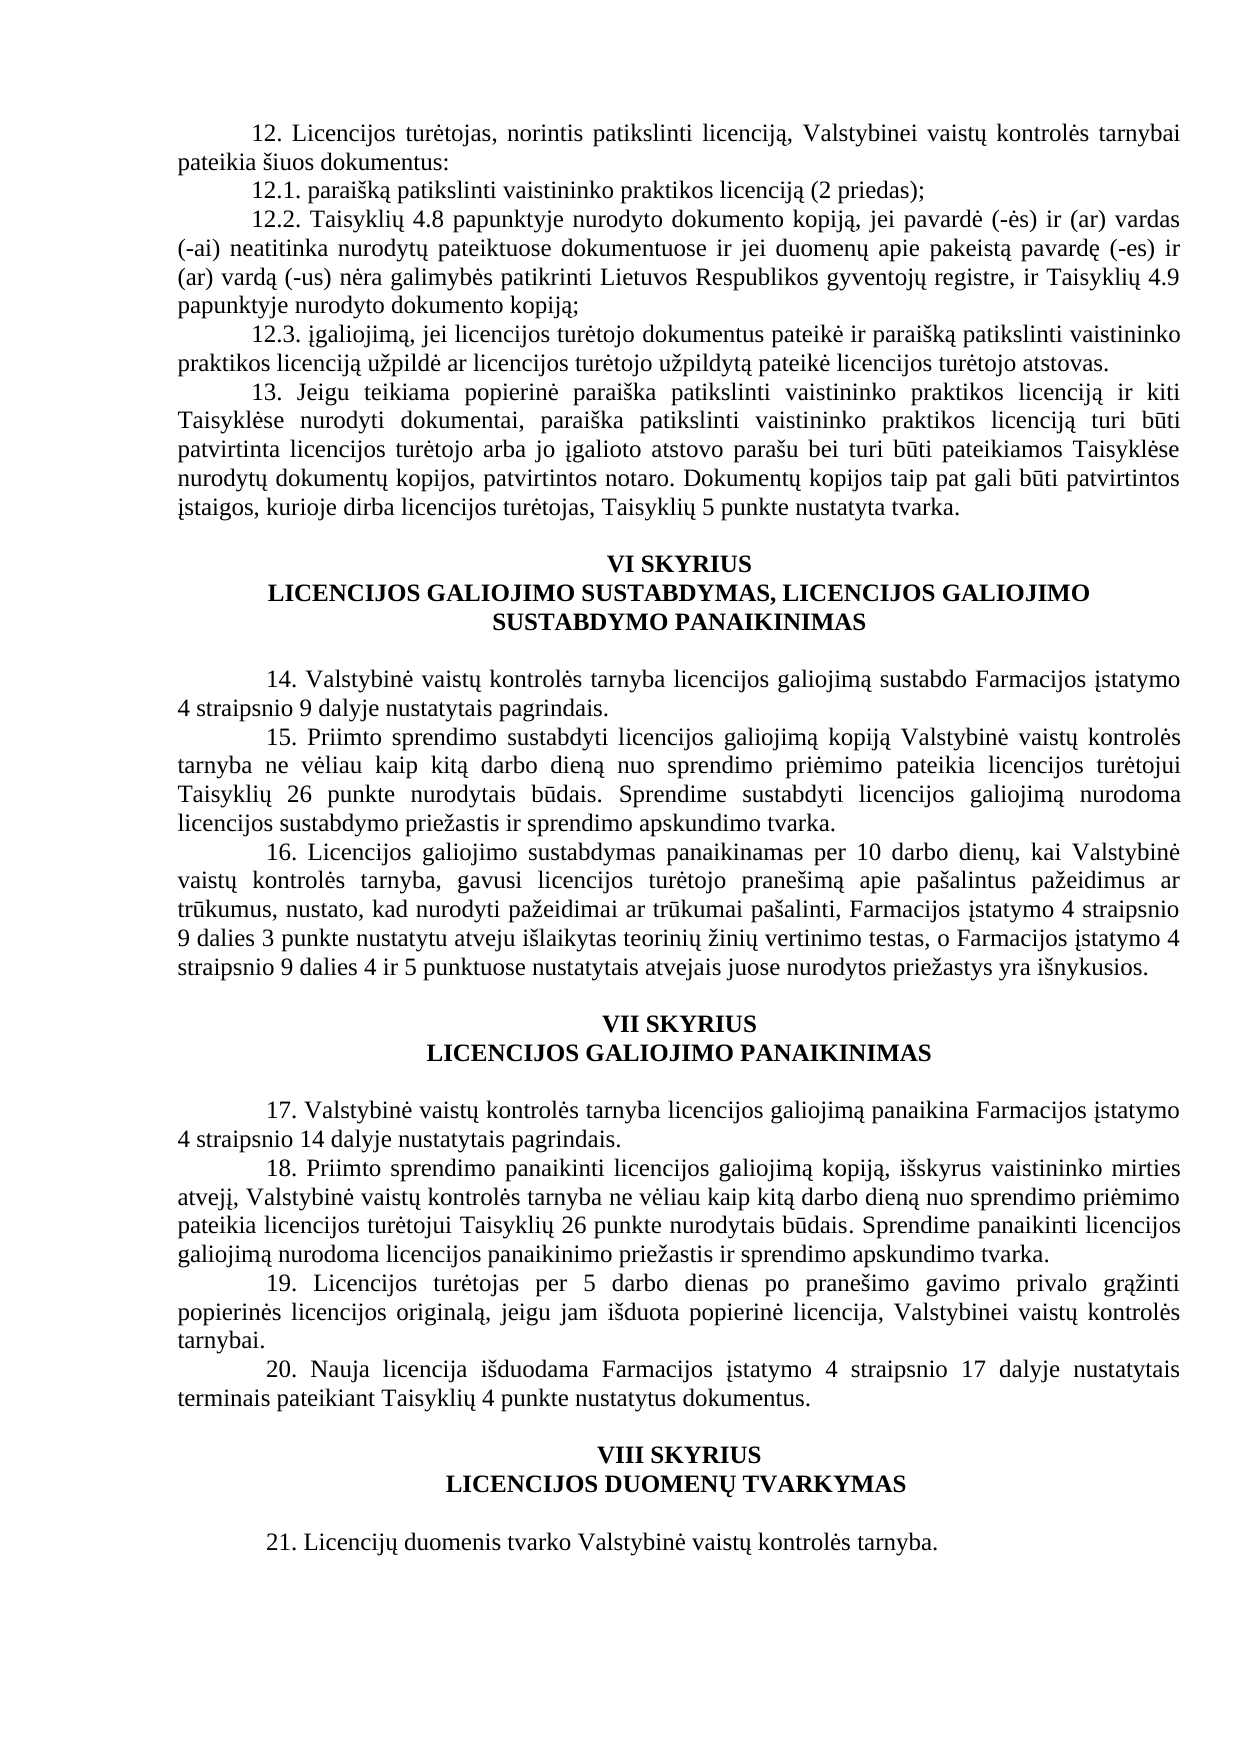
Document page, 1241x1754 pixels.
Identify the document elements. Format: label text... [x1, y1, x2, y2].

text 19. Licencijos turėtojas per 5 darbo dienas po pranešimo gavimo privalo grąžinti popierinės licencijos originalą, jeigu jam išduota popierinė licencija, Valstybinei vaistų kontrolės tarnybai. [177, 1268, 1181, 1354]
text 20. Nauja licencija išduodama Farmacijos įstatymo 4 straipsnio 17 dalyje nustatytais terminais pateikiant Taisyklių 4 punkte nustatytus dokumentus. [177, 1354, 1181, 1412]
text 15. Priimto sprendimo sustabdyti licencijos galiojimą kopiją Valstybinė vaistų kontrolės tarnyba ne vėliau kaip kitą darbo dieną nuo sprendimo priėmimo pateikia licencijos turėtojui Taisyklių 26 punkte nurodytais būdais. Sprendime sustabdyti licencijos galiojimą nurodoma licencijos sustabdymo priežastis ir sprendimo apskundimo tvarka. [177, 722, 1181, 837]
text 16. Licencijos galiojimo sustabdymas panaikinamas per 10 darbo dienų, kai Valstybinė vaistų kontrolės tarnyba, gavusi licencijos turėtojo pranešimą apie pašalintus pažeidimus ar trūkumus, nustato, kad nurodyti pažeidimai ar trūkumai pašalinti, Farmacijos įstatymo 4 straipsnio 9 dalies 3 punkte nustatytu atveju išlaikytas teorinių žinių vertinimo testas, o Farmacijos įstatymo 4 straipsnio 9 dalies 4 ir 5 punktuose nustatytais atvejais juose nurodytos priežastys yra išnykusios. [177, 837, 1181, 981]
text 12.2. Taisyklių 4.8 papunktyje nurodyto dokumento kopiją, jei pavardė (-ės) ir (ar) vardas (-ai) neatitinka nurodytų pateiktuose dokumentuose ir jei duomenų apie pakeistą pavardę (-es) ir (ar) vardą (-us) nėra galimybės patikrinti Lietuvos Respublikos gyventojų registre, ir Taisyklių 4.9 papunktyje nurodyto dokumento kopiją; [177, 204, 1181, 319]
text VI SKYRIUS [177, 549, 1181, 578]
text 12.1. paraišką patikslinti vaistininko praktikos licenciją (2 priedas); [177, 176, 1181, 204]
text 17. Valstybinė vaistų kontrolės tarnyba licencijos galiojimą panaikina Farmacijos įstatymo 4 straipsnio 14 dalyje nustatytais pagrindais. [177, 1096, 1181, 1153]
text 14. Valstybinė vaistų kontrolės tarnyba licencijos galiojimą sustabdo Farmacijos įstatymo 4 straipsnio 9 dalyje nustatytais pagrindais. [177, 664, 1181, 722]
text LICENCIJOS GALIOJIMO PANAIKINIMAS [177, 1038, 1181, 1067]
text VIII SKYRIUS [177, 1441, 1181, 1469]
text 13. Jeigu teikiama popierinė paraiška patikslinti vaistininko praktikos licenciją ir kiti Taisyklėse nurodyti dokumentai, paraiška patikslinti vaistininko praktikos licenciją turi būti patvirtinta licencijos turėtojo arba jo įgalioto atstovo parašu bei turi būti pateikiamos Taisyklėse nurodytų dokumentų kopijos, patvirtintos notaro. Dokumentų kopijos taip pat gali būti patvirtintos įstaigos, kurioje dirba licencijos turėtojas, Taisyklių 5 punkte nustatyta tvarka. [177, 377, 1181, 521]
text 21. Licencijų duomenis tvarko Valstybinė vaistų kontrolės tarnyba. [177, 1527, 1181, 1556]
text 12.3. įgaliojimą, jei licencijos turėtojo dokumentus pateikė ir paraišką patikslinti vaistininko praktikos licenciją užpildė ar licencijos turėtojo užpildytą pateikė licencijos turėtojo atstovas. [177, 319, 1181, 377]
text 12. Licencijos turėtojas, norintis patikslinti licenciją, Valstybinei vaistų kontrolės tarnybai pateikia šiuos dokumentus: [177, 118, 1181, 176]
text LICENCIJOS DUOMENŲ TVARKYMAS [177, 1469, 1181, 1498]
text 18. Priimto sprendimo panaikinti licencijos galiojimą kopiją, išskyrus vaistininko mirties atvejį, Valstybinė vaistų kontrolės tarnyba ne vėliau kaip kitą darbo dieną nuo sprendimo priėmimo pateikia licencijos turėtojui Taisyklių 26 punkte nurodytais būdais. Sprendime panaikinti licencijos galiojimą nurodoma licencijos panaikinimo priežastis ir sprendimo apskundimo tvarka. [177, 1153, 1181, 1268]
text VII SKYRIUS [177, 1009, 1181, 1038]
text LICENCIJOS GALIOJIMO SUSTABDYMAS, LICENCIJOS GALIOJIMO SUSTABDYMO PANAIKINIMAS [177, 578, 1181, 636]
